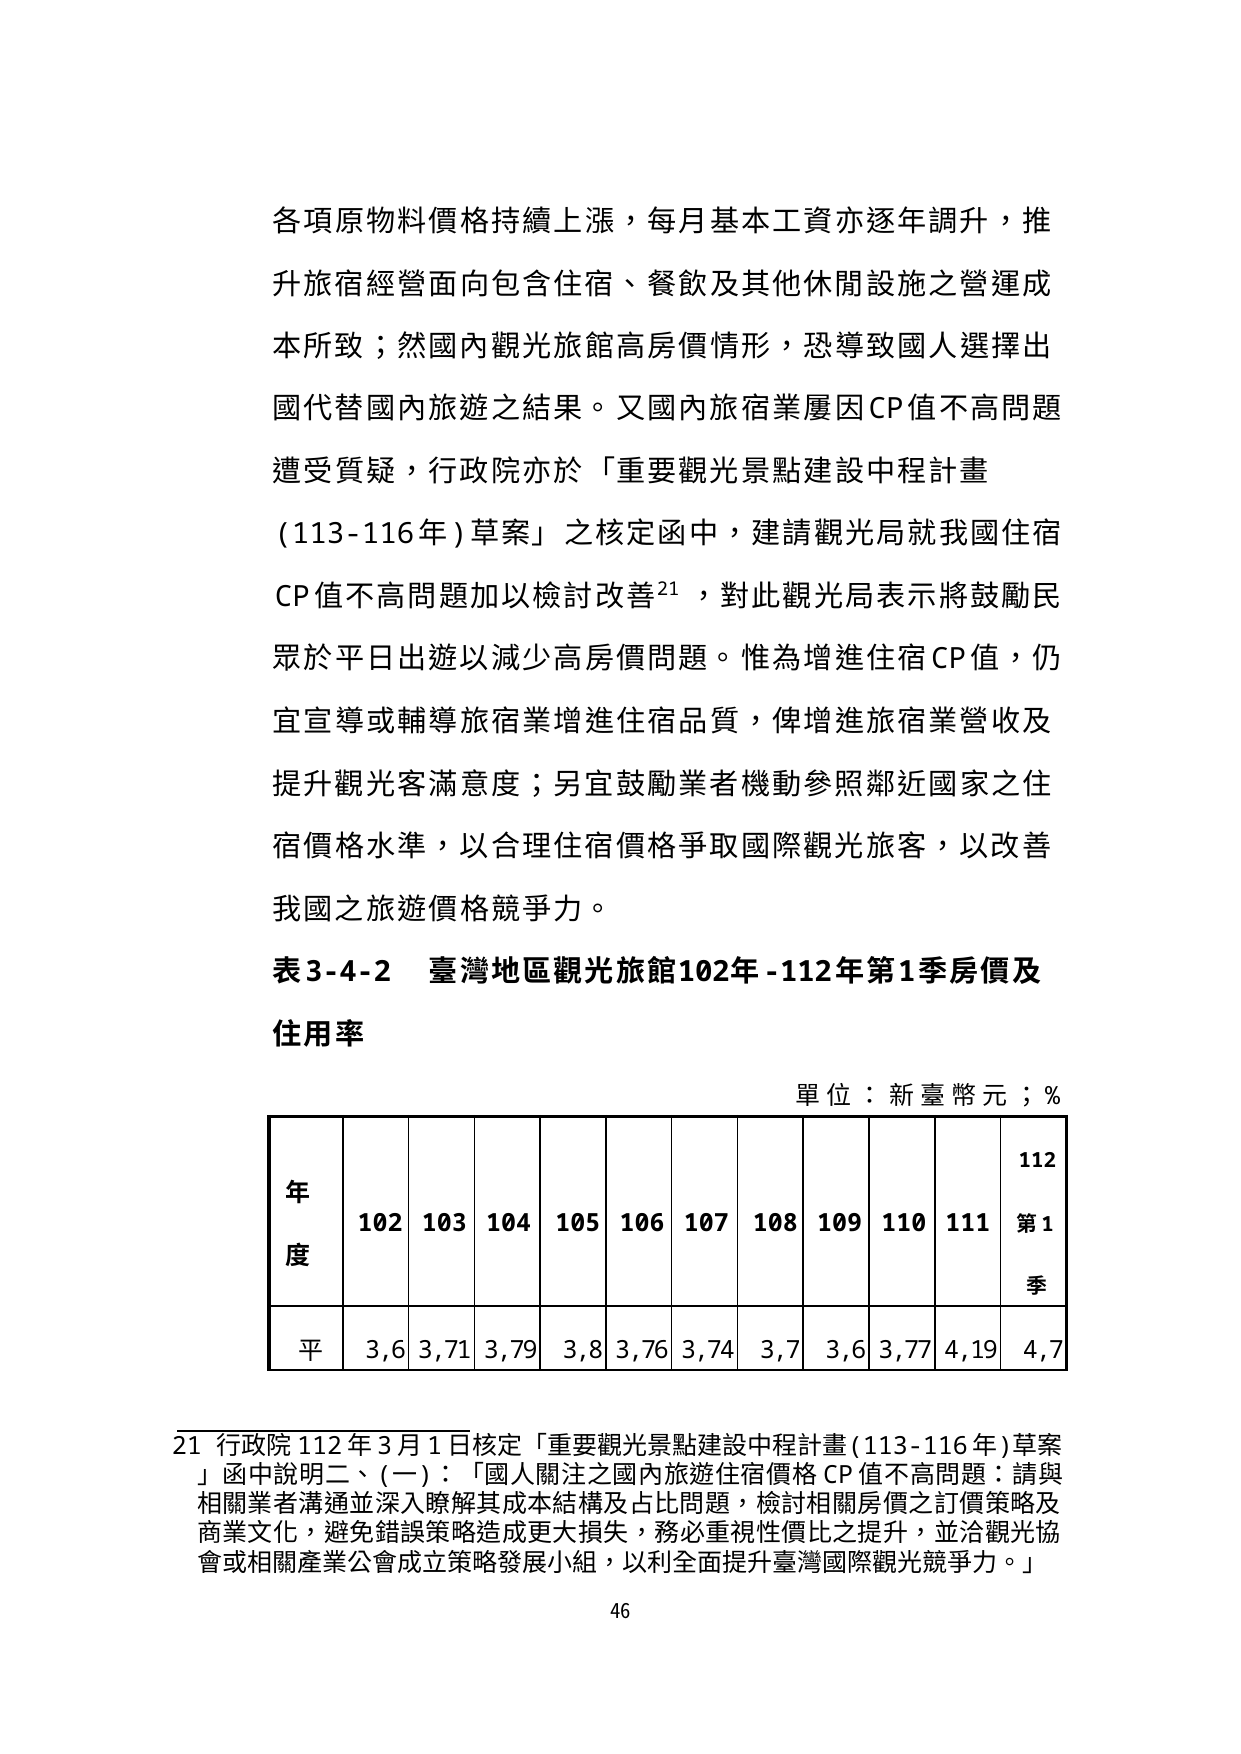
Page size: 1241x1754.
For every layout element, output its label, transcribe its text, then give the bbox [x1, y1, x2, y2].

table_header 109 [804, 1118, 868, 1305]
table_cell 3,79 [475, 1307, 539, 1369]
table_cell 3,76 [607, 1307, 671, 1369]
table_cell 3,77 [870, 1307, 934, 1369]
table_cell 3,74 [672, 1307, 737, 1369]
table_cell 4,19 [936, 1307, 1000, 1369]
table_header 107 [672, 1118, 737, 1305]
text 單位：新臺幣元；% [177, 1052, 1063, 1115]
table_cell 平 [271, 1307, 342, 1369]
table_header 104 [475, 1118, 539, 1305]
table_header 103 [409, 1118, 474, 1305]
table_cell 3,7 [738, 1307, 802, 1369]
table_cell 3,71 [409, 1307, 474, 1369]
table_header 112第1季 [1001, 1118, 1065, 1305]
table_header 111 [936, 1118, 1000, 1305]
table_header 105 [541, 1118, 605, 1305]
table_cell 3,8 [541, 1307, 605, 1369]
text WEF 2017年觀光旅遊競爭力報告指出，在亞洲國家較具優勢之價格競爭力項目中，我國一級飯店(first-class branded hotels)之平均房價排名(Hotel price index)為第89名（房價越高，排名越低），日本於該項目排名第72名，馬來西亞、泰國及韓國則分居第18名、第35名及第76名，我國相對而言較不具價格競爭力。另依觀光旅館營運統計資料，我國觀光旅館112年第1季平均房價上漲至4,775元，創歷史新高，又因COVID-19疫情衝擊致客房住用率僅56.41%，居近11年之第4低(詳表3-4-2)，據觀光局表示，係因受疫情衝擊，各項原物料價格持續上漲，每月基本工資亦逐年調升，推升旅宿經營面向包含住宿、餐飲及其他休閒設施之營運成本所致；然國內觀光旅館高房價情形，恐導致國人選擇出國代替國內旅遊之結果。又國內旅宿業屢因CP值不高問題遭受質疑，行政院亦於「重要觀光景點建設中程計畫(113-116年)草案」之核定函中，建請觀光局就我國住宿CP值不高問題加以檢討改善，對此觀光局表示將鼓勵民眾於平日出遊以減少高房價問題。惟為增進住宿CP值，仍宜宣導或輔導旅宿業增進住宿品質，俾增進旅宿業營收及提升觀光客滿意度；另宜鼓勵業者機動參照鄰近國家之住宿價格水準，以合理住宿價格爭取國際觀光旅客，以改善我國之旅遊價格競爭力。 [266, 177, 1063, 927]
table_header 年度 [271, 1118, 342, 1305]
table_cell 3,6 [804, 1307, 868, 1369]
table_header 102 [344, 1118, 408, 1305]
table_cell 3,6 [344, 1307, 408, 1369]
table_header 108 [738, 1118, 802, 1305]
text 行政院112年3月1日核定「重要觀光景點建設中程計畫(113-116年)草案」函中說明二、(一)：「國人關注之國內旅遊住宿價格CP值不高問題：請與相關業者溝通並深入瞭解其成本結構及占比問題，檢討相關房價之訂價策略及商業文化，避免錯誤策略造成更大損失，務必重視性價比之提升，並洽觀光協會或相關產業公會成立策略發展小組，以利全面提升臺灣國際觀光競爭力。」 [172, 1431, 1063, 1577]
text 表3-4-2 臺灣地區觀光旅館102年-112年第1季房價及住用率 [266, 927, 1063, 1052]
table_header 106 [607, 1118, 671, 1305]
table_cell 4,7 [1001, 1307, 1065, 1369]
table_header 110 [870, 1118, 934, 1305]
